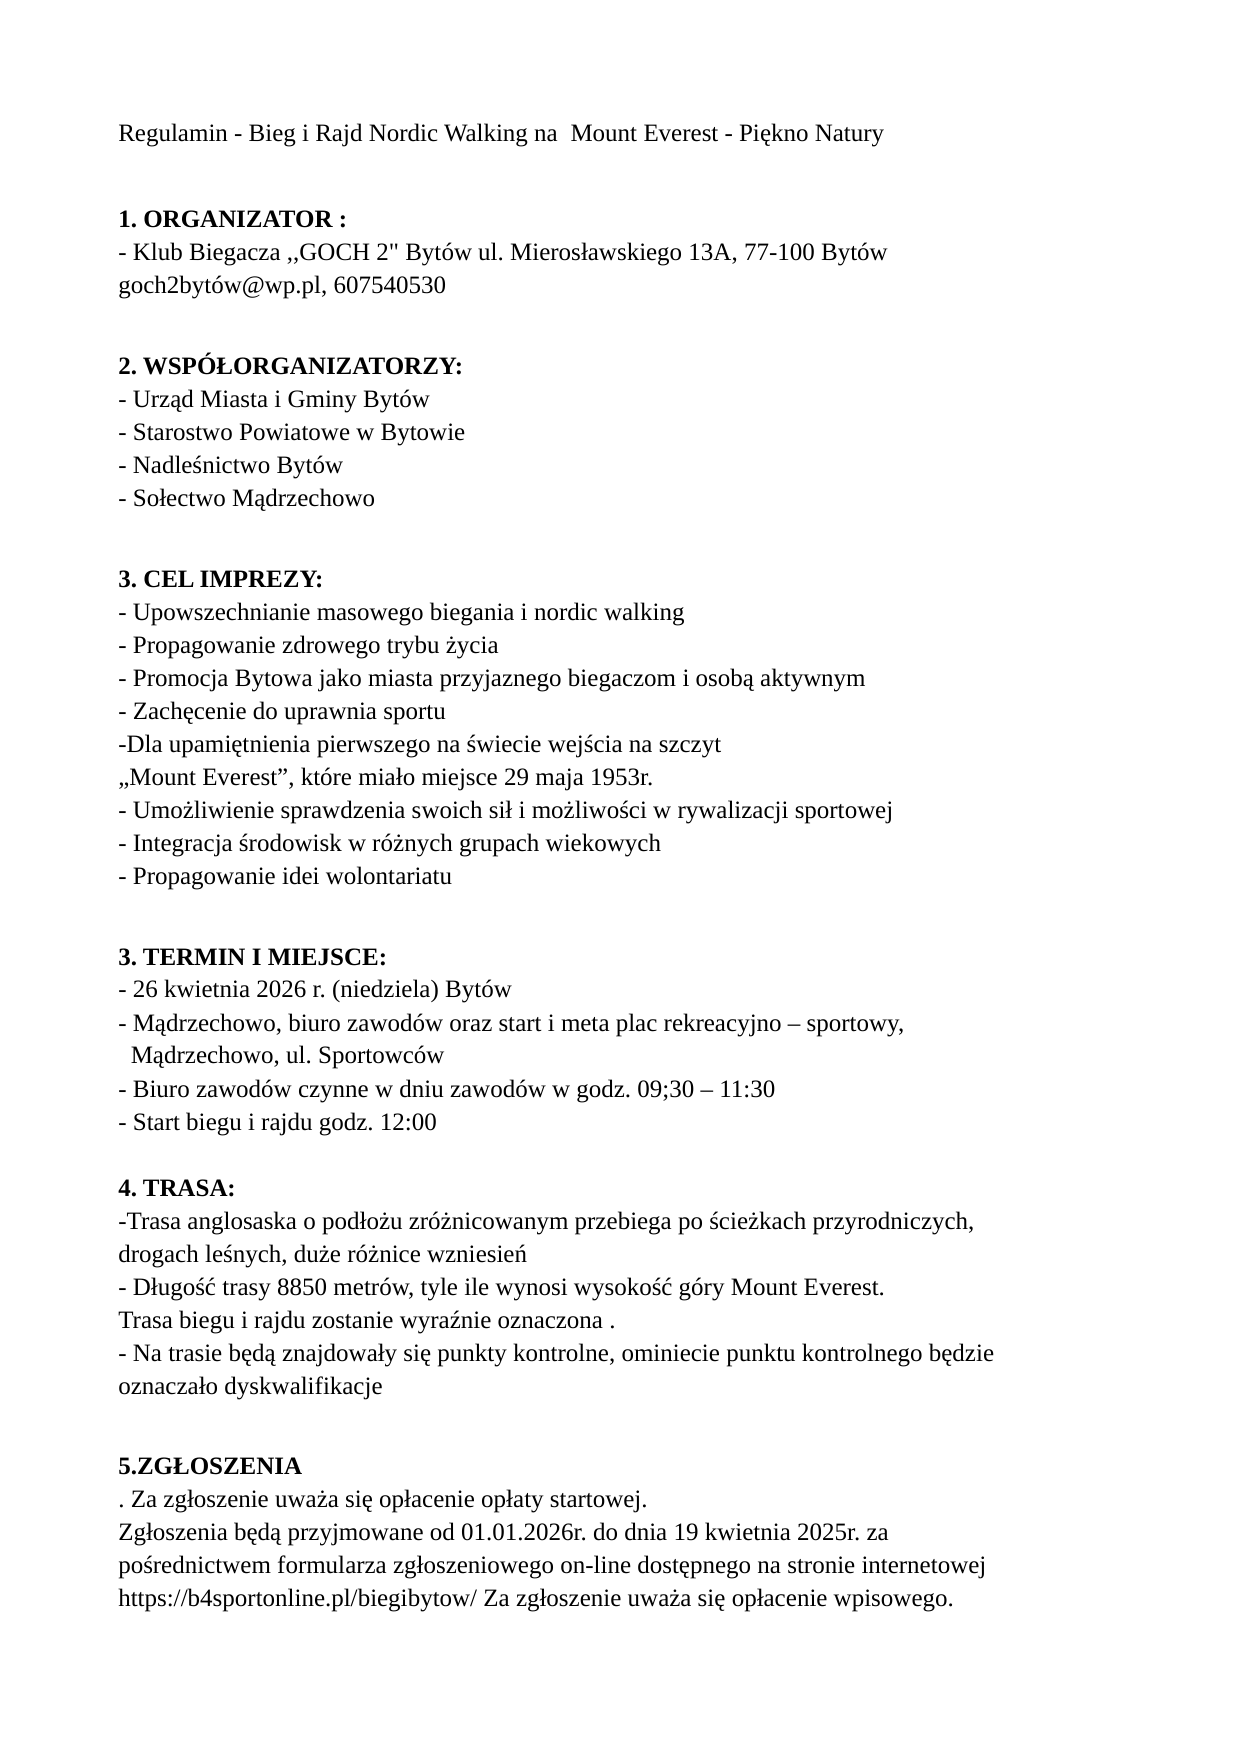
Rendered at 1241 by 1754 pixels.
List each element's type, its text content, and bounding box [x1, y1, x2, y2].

text 2. WSPÓŁORGANIZATORZY: - Urząd Miasta i Gminy Bytów - Starostwo Powiatowe w Bytowie - Nadleśnictwo Bytów - Sołectwo Mądrzechowo [118, 318, 1122, 512]
text Regulamin - Bieg i Rajd Nordic Walking na Mount Everest - Piękno Natury [118, 118, 1122, 147]
text 5.ZGŁOSZENIA . Za zgłoszenie uważa się opłacenie opłaty startowej. Zgłoszenia będą przyjmowane od 01.01.2026r. do dnia 19 kwietnia 2025r. za pośrednictwem formularza zgłoszeniowego on-line dostępnego na stronie internetowej https://b4sportonline.pl/biegibytow/ Za zgłoszenie uważa się opłacenie wpisowego. [118, 1418, 1122, 1612]
text 1. ORGANIZATOR : - Klub Biegacza ,,GOCH 2" Bytów ul. Mierosławskiego 13A, 77-100 Bytów goch2bytów@wp.pl, 607540530 [118, 204, 1122, 299]
text 3. TERMIN I MIEJSCE: - 26 kwietnia 2026 r. (niedziela) Bytów - Mądrzechowo, biuro zawodów oraz start i meta plac rekreacyjno – sportowy, Mądrzechowo, ul. Sportowców - Biuro zawodów czynne w dniu zawodów w godz. 09;30 – 11:30 - Start biegu i rajdu godz. 12:00 4. TRASA: -Trasa anglosaska o podłożu zróżnicowanym przebiega po ścieżkach przyrodniczych, drogach leśnych, duże różnice wzniesień - Długość trasy 8850 metrów, tyle ile wynosi wysokość góry Mount Everest. Trasa biegu i rajdu zostanie wyraźnie oznaczona . - Na trasie będą znajdowały się punkty kontrolne, ominiecie punktu kontrolnego będzie oznaczało dyskwalifikacje [118, 908, 1122, 1399]
text 3. CEL IMPREZY: - Upowszechnianie masowego biegania i nordic walking - Propagowanie zdrowego trybu życia - Promocja Bytowa jako miasta przyjaznego biegaczom i osobą aktywnym - Zachęcenie do uprawnia sportu -Dla upamiętnienia pierwszego na świecie wejścia na szczyt „Mount Everest”, które miało miejsce 29 maja 1953r. - Umożliwienie sprawdzenia swoich sił i możliwości w rywalizacji sportowej - Integracja środowisk w różnych grupach wiekowych - Propagowanie idei wolontariatu [118, 531, 1122, 890]
